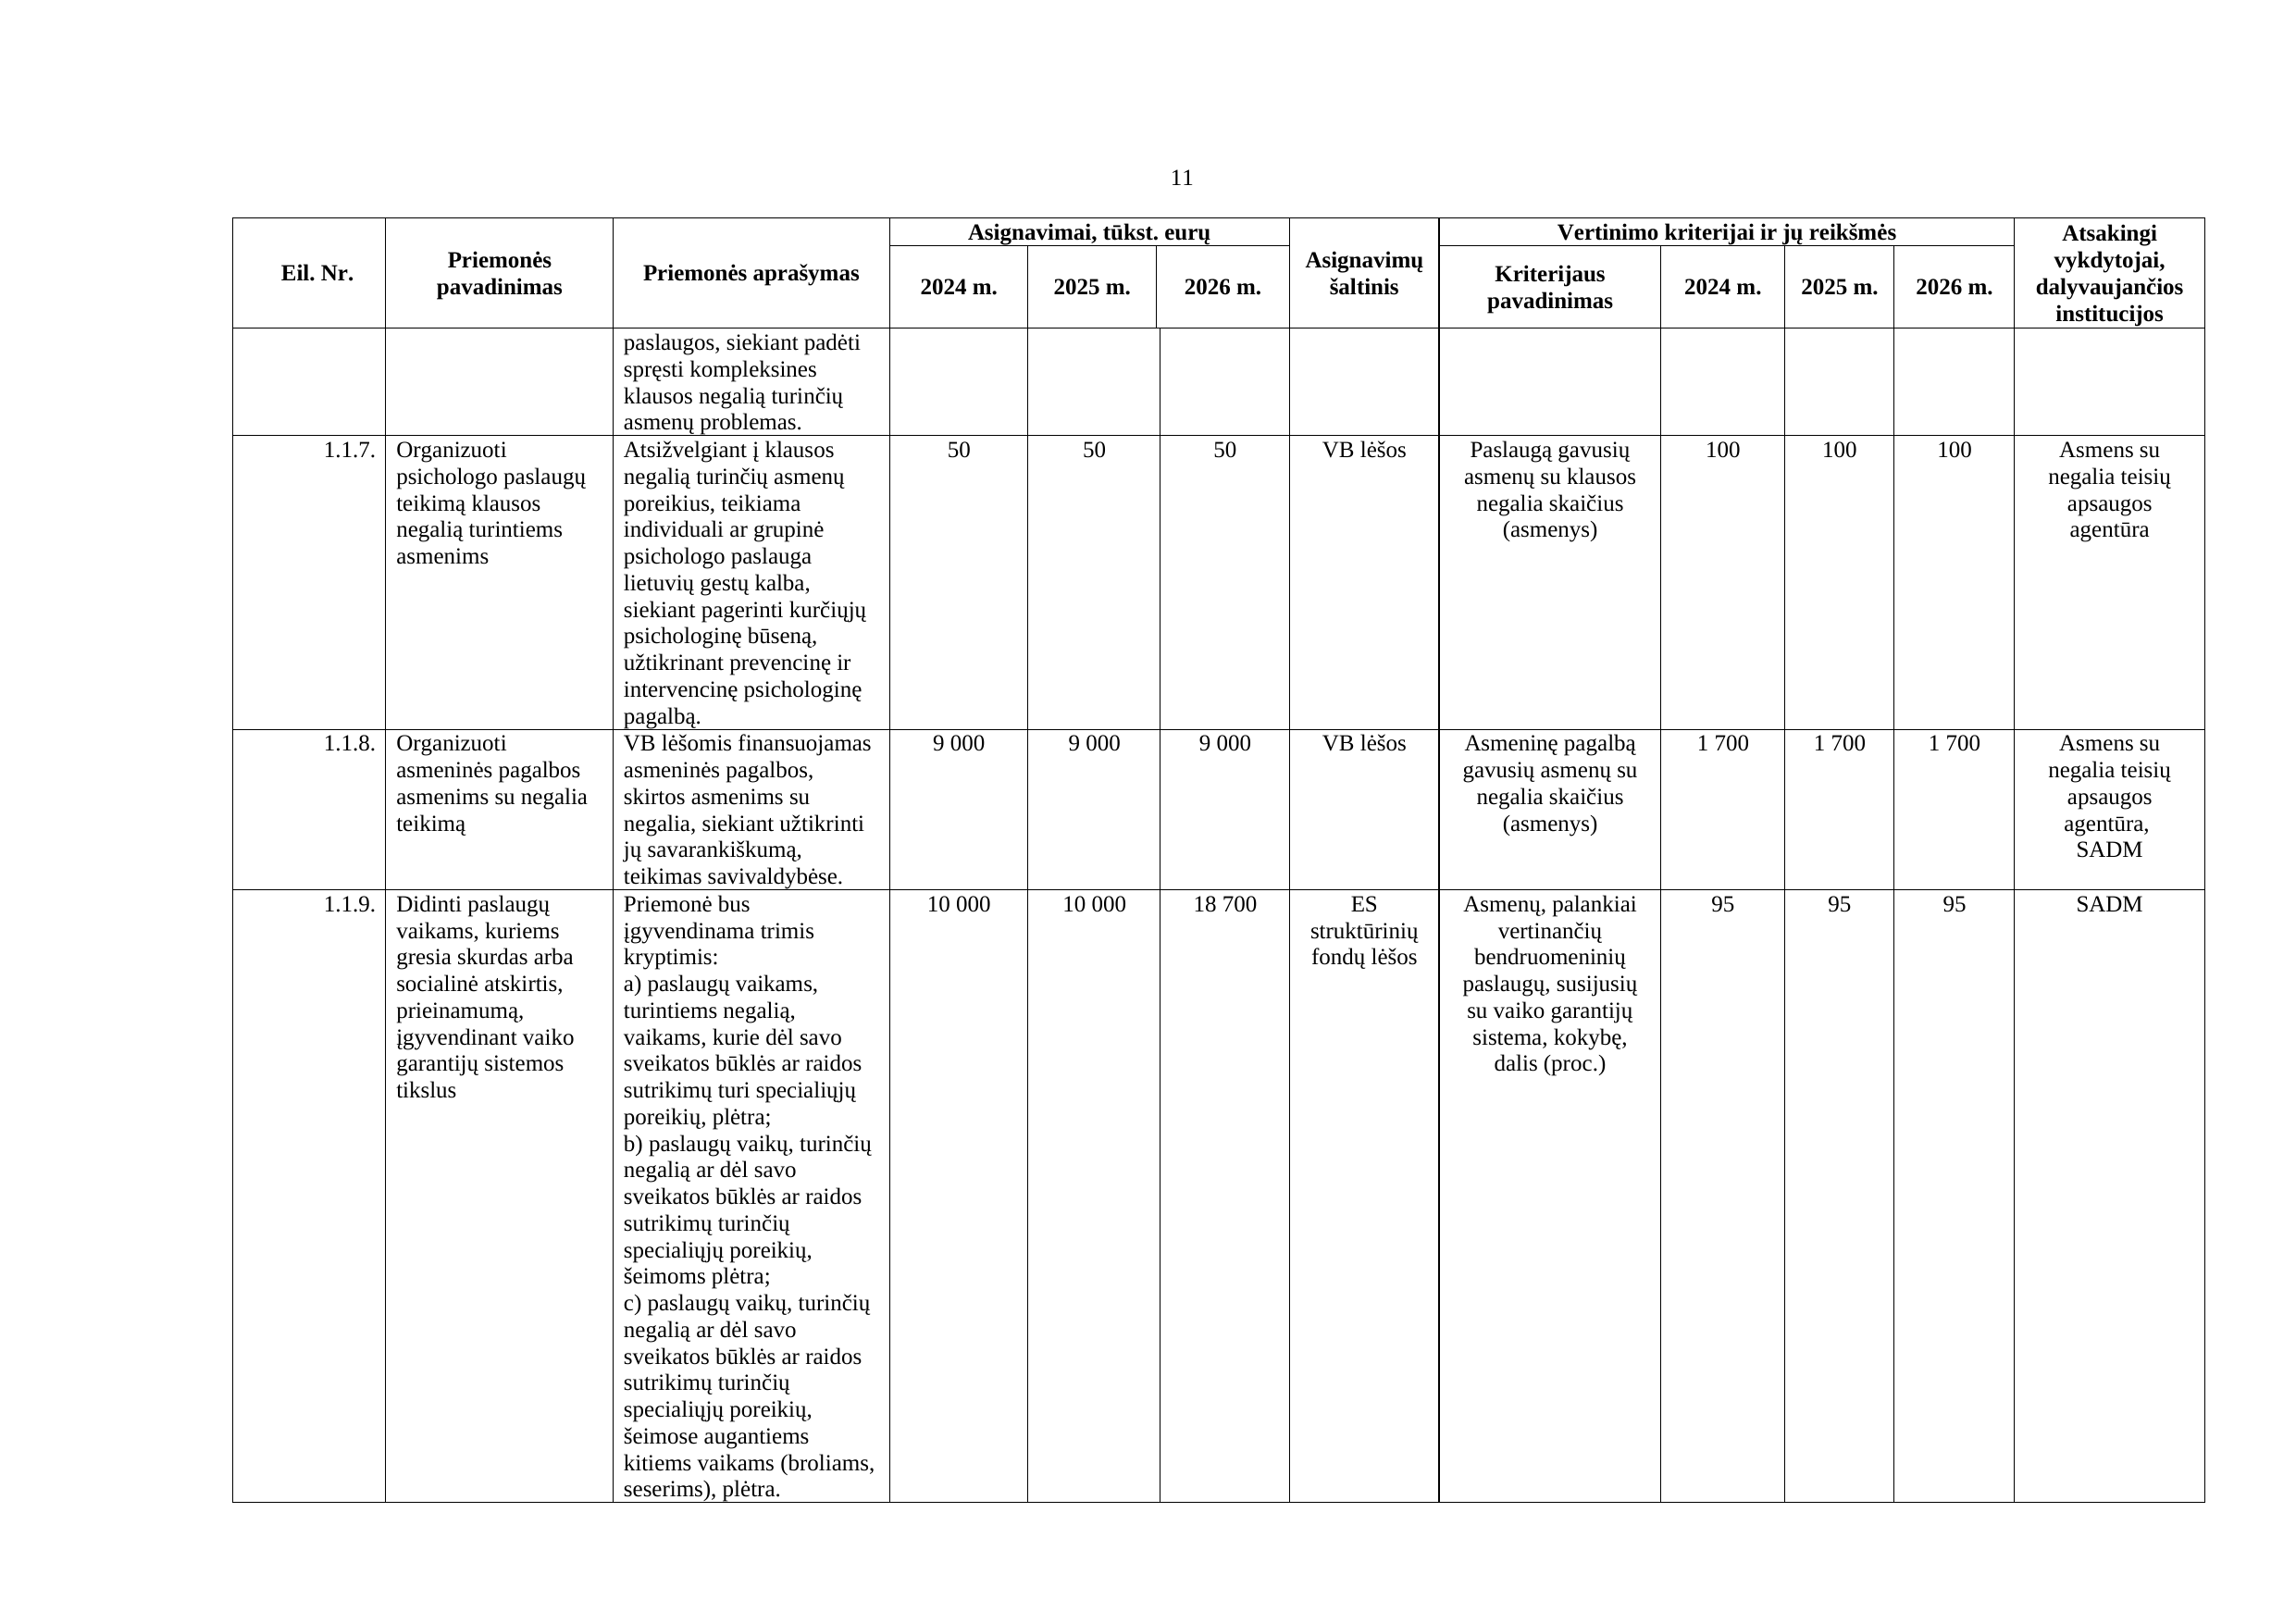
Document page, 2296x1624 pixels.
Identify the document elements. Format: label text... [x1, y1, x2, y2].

table_cell [1894, 329, 2014, 435]
table_header Asignavimų šaltinis [1290, 218, 1438, 328]
table_cell Asmeninę pagalbą gavusių asmenų su negalia skaičius (asmenys) [1440, 730, 1660, 889]
table_cell 9 000 [890, 730, 1027, 889]
table_cell 95 [1661, 890, 1784, 1502]
table_cell Kriterijaus pavadinimas [1440, 246, 1660, 328]
table_cell Asmens su negalia teisių apsaugos agentūra, SADM [2015, 730, 2204, 889]
table_cell Didinti paslaugų vaikams, kuriems gresia skurdas arba socialinė atskirtis, prieinamumą, įgyvendinant vaiko garantijų sistemos tikslus [386, 890, 613, 1502]
table_header Asignavimai, tūkst. eurų [890, 218, 1289, 244]
table_cell 100 [1785, 436, 1893, 728]
table_cell [1290, 329, 1438, 435]
table_cell VB lėšos [1290, 730, 1438, 889]
table_cell 100 [1661, 436, 1784, 728]
table_cell 50 [1028, 436, 1160, 728]
table_cell Organizuoti psichologo paslaugų teikimą klausos negalią turintiems asmenims [386, 436, 613, 728]
table_cell 2025 m. [1028, 246, 1156, 328]
table_cell 2026 m. [1894, 246, 2014, 328]
table_cell [2015, 329, 2204, 435]
table_cell 2026 m. [1157, 246, 1289, 328]
table_cell 1 700 [1785, 730, 1893, 889]
table_cell Paslaugą gavusių asmenų su klausos negalia skaičius (asmenys) [1440, 436, 1660, 728]
table_cell 1 700 [1661, 730, 1784, 889]
table_cell Atsižvelgiant į klausos negalią turinčių asmenų poreikius, teikiama individuali ar grupinė psichologo paslauga lietuvių gestų kalba, siekiant pagerinti kurčiųjų psichologinę būseną, užtikrinant prevencinę ir intervencinę psichologinę pagalbą. [614, 436, 889, 728]
table_cell [1028, 329, 1160, 435]
table_cell Asmenų, palankiai vertinančių bendruomeninių paslaugų, susijusių su vaiko garantijų sistema, kokybę, dalis (proc.) [1440, 890, 1660, 1502]
table_cell 10 000 [890, 890, 1027, 1502]
table_cell 9 000 [1160, 730, 1289, 889]
table_cell [890, 329, 1027, 435]
table_cell [1160, 329, 1289, 435]
table_cell 2025 m. [1785, 246, 1893, 328]
table_header Priemonės aprašymas [614, 218, 889, 328]
table_cell ES struktūrinių fondų lėšos [1290, 890, 1438, 1502]
table_cell 2024 m. [890, 246, 1027, 328]
table_header Vertinimo kriterijai ir jų reikšmės [1440, 218, 2014, 244]
table_cell 100 [1894, 436, 2014, 728]
table_cell 10 000 [1028, 890, 1160, 1502]
table_cell 1.1.9. [233, 890, 385, 1502]
table_cell 95 [1894, 890, 2014, 1502]
table_cell [1661, 329, 1784, 435]
table_cell 1.1.7. [233, 436, 385, 728]
table_cell 2024 m. [1661, 246, 1784, 328]
table_cell Asmens su negalia teisių apsaugos agentūra [2015, 436, 2204, 728]
table_header Priemonės pavadinimas [386, 218, 613, 328]
table_cell 1.1.8. [233, 730, 385, 889]
table_cell Organizuoti asmeninės pagalbos asmenims su negalia teikimą [386, 730, 613, 889]
table_cell 95 [1785, 890, 1893, 1502]
table_cell Priemonė bus įgyvendinama trimis kryptimis: a) paslaugų vaikams, turintiems negalią, vaikams, kurie dėl savo sveikatos būklės ar raidos sutrikimų turi specialiųjų poreikių, plėtra; b) paslaugų vaikų, turinčių negalią ar dėl savo sveikatos būklės ar raidos sutrikimų turinčių specialiųjų poreikių, šeimoms plėtra; c) paslaugų vaikų, turinčių negalią ar dėl savo sveikatos būklės ar raidos sutrikimų turinčių specialiųjų poreikių, šeimose augantiems kitiems vaikams (broliams, seserims), plėtra. [614, 890, 889, 1502]
table_header Atsakingi vykdytojai, dalyvaujančios institucijos [2015, 218, 2204, 328]
table_cell paslaugos, siekiant padėti spręsti kompleksines klausos negalią turinčių asmenų problemas. [614, 329, 889, 435]
table_cell 50 [890, 436, 1027, 728]
table_cell 9 000 [1028, 730, 1160, 889]
table_cell VB lėšos [1290, 436, 1438, 728]
table_header Eil. Nr. [233, 218, 385, 328]
table_cell [1785, 329, 1893, 435]
table_cell 1 700 [1894, 730, 2014, 889]
table_cell [1440, 329, 1660, 435]
table_cell 18 700 [1160, 890, 1289, 1502]
table_cell 50 [1160, 436, 1289, 728]
table_cell SADM [2015, 890, 2204, 1502]
table_cell [386, 329, 613, 435]
table_cell VB lėšomis finansuojamas asmeninės pagalbos, skirtos asmenims su negalia, siekiant užtikrinti jų savarankiškumą, teikimas savivaldybėse. [614, 730, 889, 889]
table_cell [233, 329, 385, 435]
